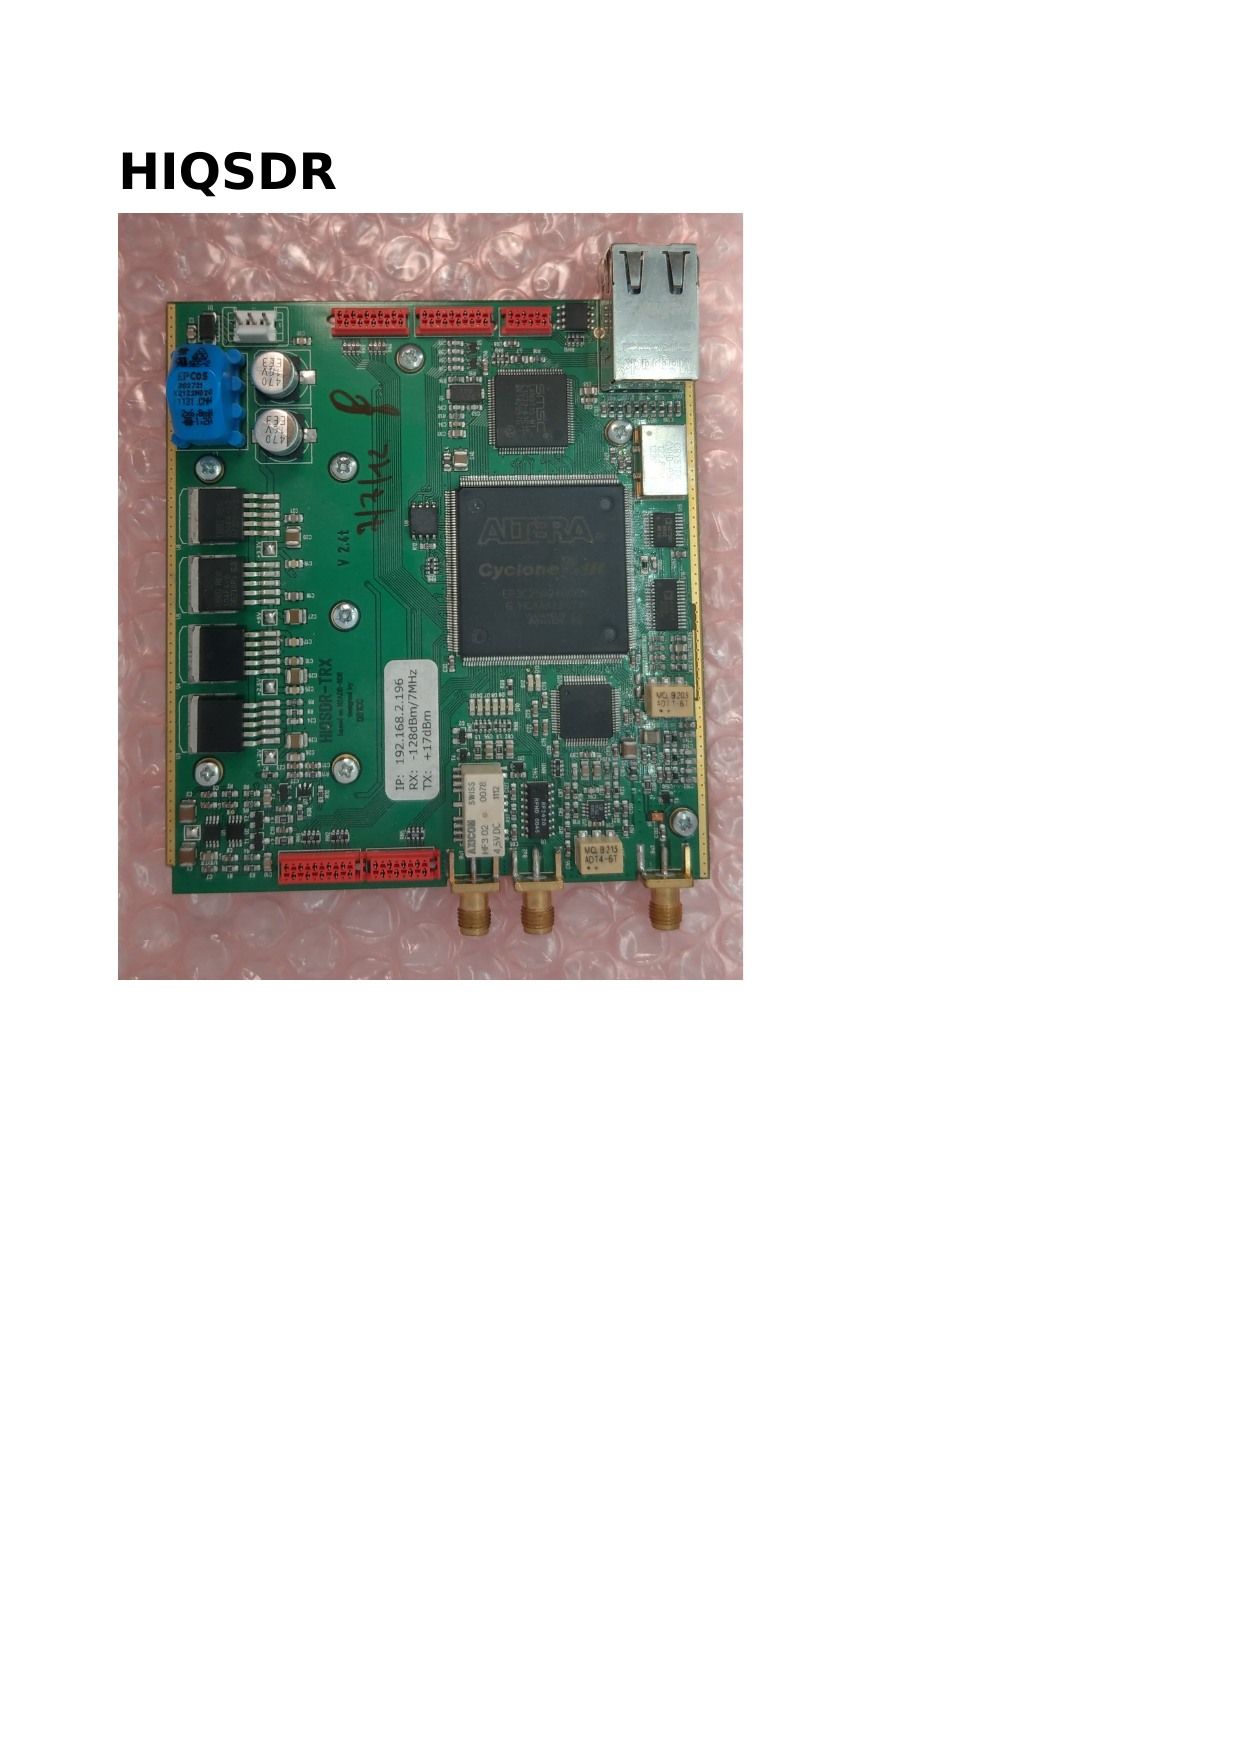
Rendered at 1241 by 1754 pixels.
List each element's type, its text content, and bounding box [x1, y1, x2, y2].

picture [118, 213, 744, 980]
subtitle HIQSDR [118, 143, 1122, 201]
